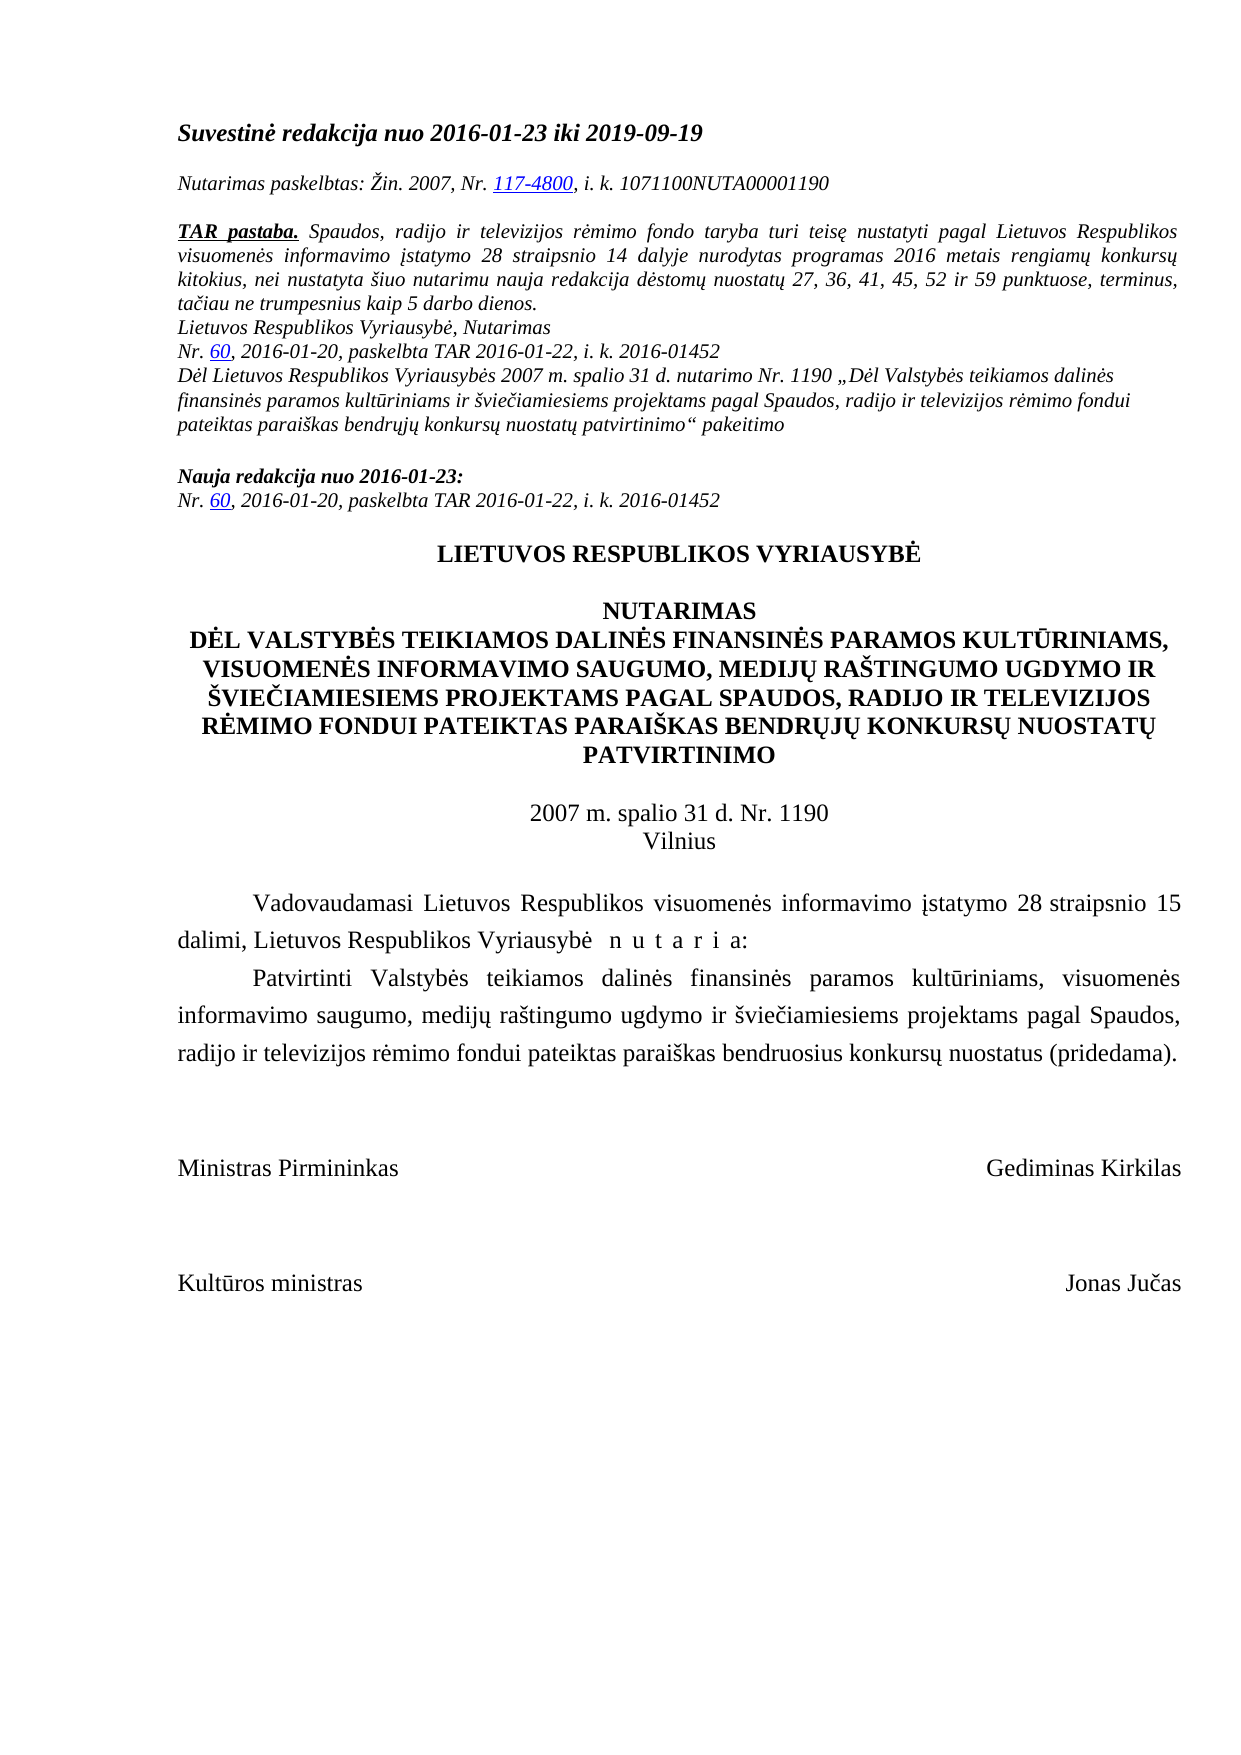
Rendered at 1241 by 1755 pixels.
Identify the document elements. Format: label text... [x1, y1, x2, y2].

text Nr. 60, 2016-01-20, paskelbta TAR 2016-01-22, i. k. 2016-01452 [177, 488, 1181, 512]
text Vilnius [177, 826, 1181, 855]
text Nr. 60, 2016-01-20, paskelbta TAR 2016-01-22, i. k. 2016-01452 [177, 339, 1181, 363]
text Kultūros ministras Jonas Jučas [177, 1268, 1181, 1297]
text Patvirtinti Valstybės teikiamos dalinės finansinės paramos kultūriniams, visuomenės informavimo saugumo, medijų raštingumo ugdymo ir šviečiamiesiems projektams pagal Spaudos, radijo ir televizijos rėmimo fondui pateiktas paraiškas bendruosius konkursų nuostatus (pridedama). [177, 954, 1181, 1067]
text Vadovaudamasi Lietuvos Respublikos visuomenės informavimo įstatymo 28 straipsnio 15 dalimi, Lietuvos Respublikos Vyriausybė nutaria: [177, 879, 1181, 954]
text Nauja redakcija nuo 2016-01-23: [177, 464, 1181, 488]
text Suvestinė redakcija nuo 2016-01-23 iki 2019-09-19 [177, 118, 1181, 147]
text Nutarimas paskelbtas: Žin. 2007, Nr. 117-4800, i. k. 1071100NUTA00001190 [177, 171, 1181, 195]
text Dėl Lietuvos Respublikos Vyriausybės 2007 m. spalio 31 d. nutarimo Nr. 1190 „Dėl Valstybės teikiamos dalinės finansinės paramos kultūriniams ir šviečiamiesiems projektams pagal Spaudos, radijo ir televizijos rėmimo fondui pateiktas paraiškas bendrųjų konkursų nuostatų patvirtinimo“ pakeitimo [177, 363, 1181, 436]
text 2007 m. spalio 31 d. Nr. 1190 [177, 798, 1181, 826]
text nutarimas [177, 596, 1181, 625]
text Lietuvos Respublikos Vyriausybė, Nutarimas [177, 315, 1181, 339]
text TAR pastaba. Spaudos, radijo ir televizijos rėmimo fondo taryba turi teisę nustatyti pagal Lietuvos Respublikos visuomenės informavimo įstatymo 28 straipsnio 14 dalyje nurodytas programas 2016 metais rengiamų konkursų kitokius, nei nustatyta šiuo nutarimu nauja redakcija dėstomų nuostatų 27, 36, 41, 45, 52 ir 59 punktuose, terminus, tačiau ne trumpesnius kaip 5 darbo dienos. [177, 219, 1181, 315]
text Ministras Pirmininkas Gediminas Kirkilas [177, 1153, 1181, 1182]
text LIETUVOS RESPUBLIKOS VYRIAUSYBĖ [177, 539, 1181, 568]
text DĖL VALSTYBĖS TEIKIAMOS DALINĖS FINANSINĖS PARAMOS KULTŪRINIAMS, VISUOMENĖS INFORMAVIMO SAUGUMO, MEDIJŲ RAŠTINGUMO UGDYMO IR ŠVIEČIAMIESIEMS PROJEKTAMS PAGAL SPAUDOS, RADIJO IR TELEVIZIJOS RĖMIMO FONDUI PATEIKTAS PARAIŠKAS BENDRŲJŲ KONKURSŲ NUOSTATŲ PATVIRTINIMO [177, 625, 1181, 769]
